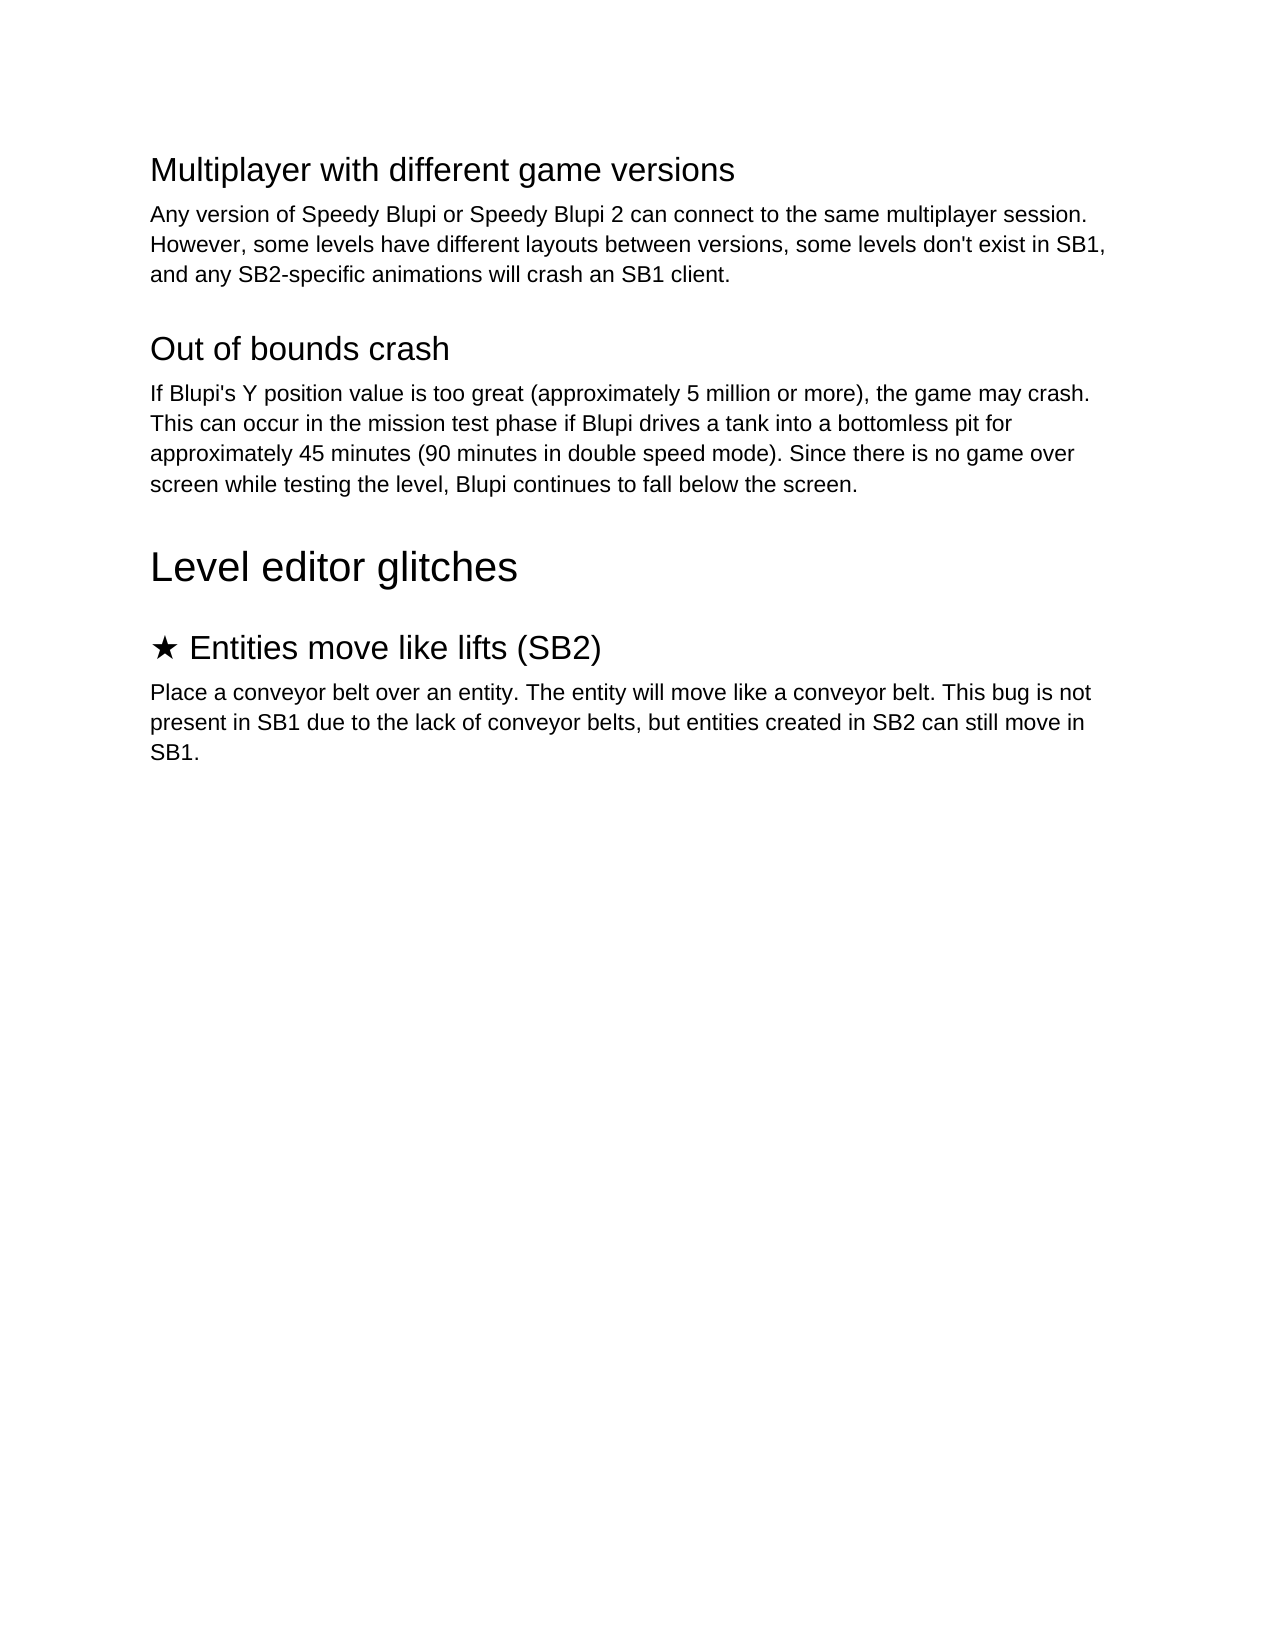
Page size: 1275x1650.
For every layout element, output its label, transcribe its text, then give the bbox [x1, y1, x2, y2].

text Place a conveyor belt over an entity. The entity will move like a conveyor belt. This bug is not present in SB1 due to the lack of conveyor belts, but entities created in SB2 can still move in SB1. [150, 679, 1125, 766]
text Any version of Speedy Blupi or Speedy Blupi 2 can connect to the same multiplayer session. However, some levels have different layouts between versions, some levels don't exist in SB1, and any SB2-specific animations will crash an SB1 client. [150, 201, 1125, 288]
text If Blupi's Y position value is too great (approximately 5 million or more), the game may crash. This can occur in the mission test phase if Blupi drives a tank into a bottomless pit for approximately 45 minutes (90 minutes in double speed mode). Since there is no game over screen while testing the level, Blupi continues to fall below the screen. [150, 380, 1125, 497]
subtitle ★ Entities move like lifts (SB2) [150, 628, 1125, 666]
subtitle Multiplayer with different game versions [150, 150, 1125, 188]
subtitle Level editor glitches [150, 542, 1125, 590]
subtitle Out of bounds crash [150, 329, 1125, 367]
